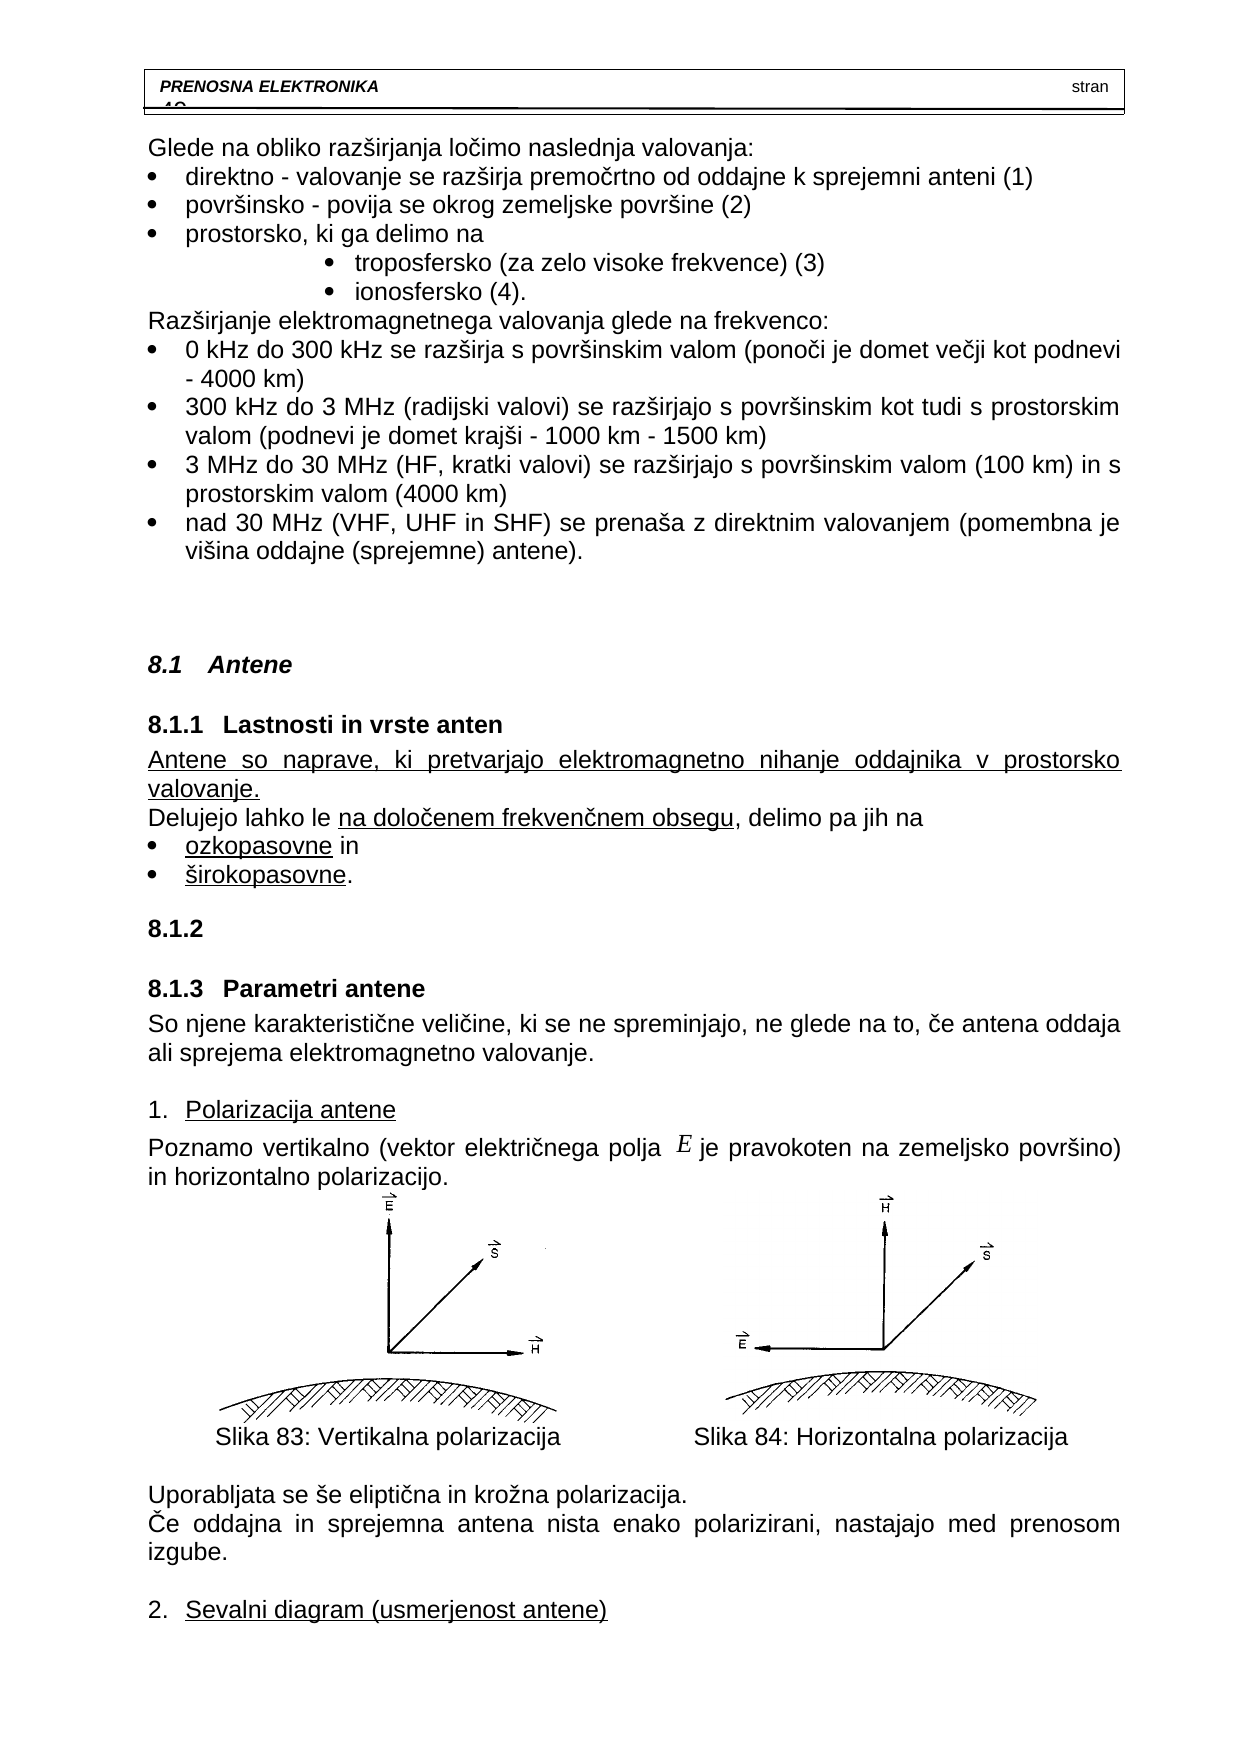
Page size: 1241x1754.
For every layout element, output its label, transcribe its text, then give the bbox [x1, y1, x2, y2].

text Glede na obliko razširjanja ločimo naslednja valovanja: [148, 133, 1122, 162]
table_cell Slika 83: Vertikalna polarizacija [142, 1422, 634, 1451]
list ozkopasovne in [148, 831, 1122, 860]
table_header [634, 1191, 1128, 1422]
list prostorsko, ki ga delimo na [148, 219, 1122, 248]
list Polarizacija antene [148, 1095, 1122, 1124]
list 300 kHz do 3 MHz (radijski valovi) se razširjajo s površinskim kot tudi s prostorskim valom (podnevi je domet krajši - 1000 km - 1500 km) [148, 392, 1122, 450]
list širokopasovne. [148, 860, 1122, 889]
text Poznamo vertikalno (vektor električnega polja je pravokoten na zemeljsko površino) in horizontalno polarizacijo. [148, 1124, 1122, 1191]
picture [217, 1190, 559, 1423]
list direktno - valovanje se razširja premočrtno od oddajne k sprejemni anteni (1) [148, 162, 1122, 191]
list 0 kHz do 300 kHz se razširja s površinskim valom (ponoči je domet večji kot podnevi - 4000 km) [148, 335, 1122, 392]
text Če oddajna in sprejemna antena nista enako polarizirani, nastajajo med prenosom izgube. [148, 1508, 1122, 1566]
list Sevalni diagram (usmerjenost antene) [148, 1595, 1122, 1623]
table_cell Slika 84: Horizontalna polarizacija [634, 1422, 1128, 1451]
text Delujejo lahko le na določenem frekvenčnem obsegu, delimo pa jih na [148, 803, 1122, 831]
text Antene so naprave, ki pretvarjajo elektromagnetno nihanje oddajnika v prostorsko [148, 745, 1122, 770]
list 3 MHz do 30 MHz (HF, kratki valovi) se razširjajo s površinskim valom (100 km) in s prostorskim valom (4000 km) [148, 450, 1122, 507]
subtitle Parametri antene [148, 974, 1122, 1003]
text Razširjanje elektromagnetnega valovanja glede na frekvenco: [148, 306, 1122, 335]
table_header [559, 1191, 634, 1422]
subtitle Lastnosti in vrste anten [148, 710, 1122, 739]
text So njene karakteristične veličine, ki se ne spreminjajo, ne glede na to, če antena oddaja ali sprejema elektromagnetno valovanje. [148, 1009, 1122, 1067]
text valovanje. [148, 771, 1122, 803]
list ionosfersko (4). [325, 277, 1122, 306]
list površinsko - povija se okrog zemeljske površine (2) [148, 191, 1122, 219]
subtitle Antene [148, 650, 1122, 679]
list troposfersko (za zelo visoke frekvence) (3) [325, 248, 1122, 277]
text Uporabljata se še eliptična in krožna polarizacija. [148, 1480, 1122, 1508]
picture [723, 1190, 1038, 1421]
list nad 30 MHz (VHF, UHF in SHF) se prenaša z direktnim valovanjem (pomembna je višina oddajne (sprejemne) antene). [148, 507, 1122, 565]
table_header [142, 1191, 217, 1422]
